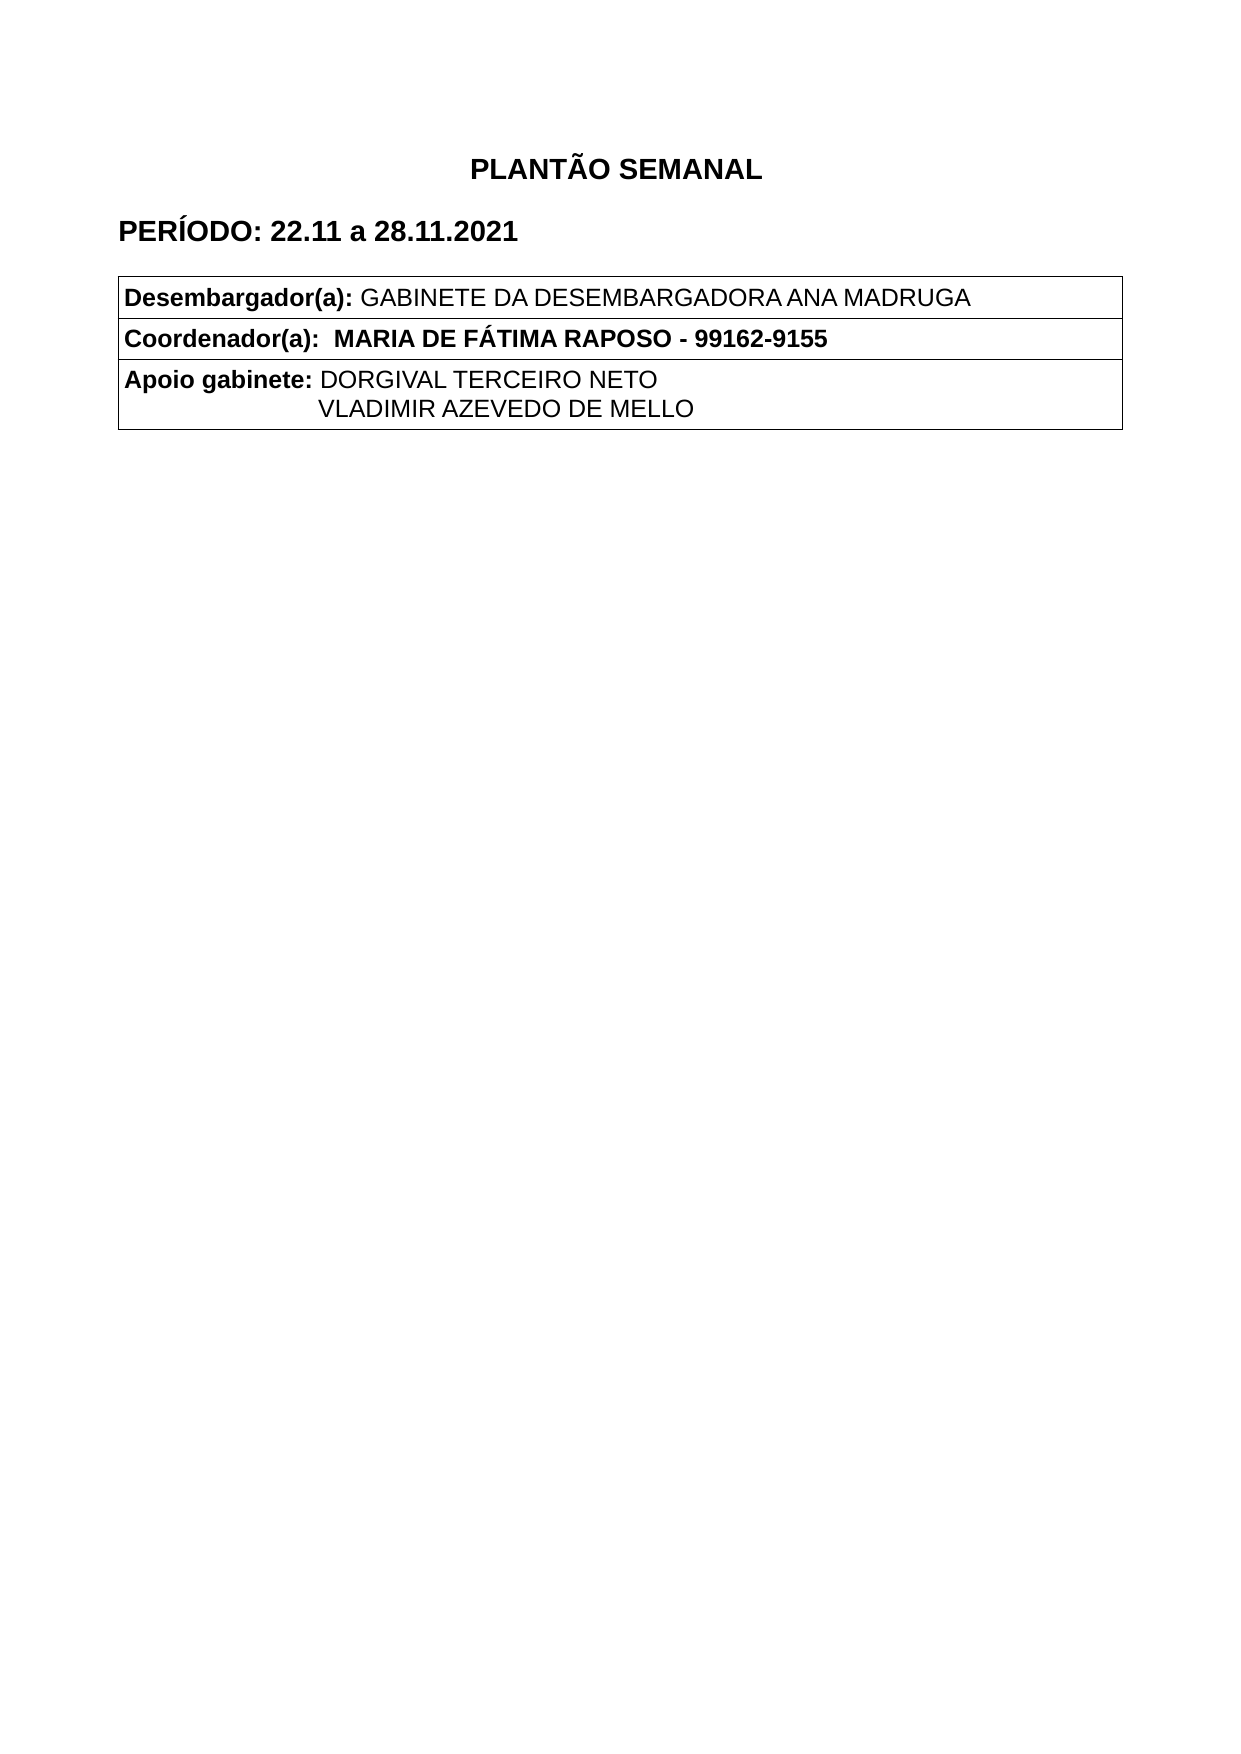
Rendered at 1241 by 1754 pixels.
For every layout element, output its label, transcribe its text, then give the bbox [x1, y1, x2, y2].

text PLANTÃO SEMANAL [118, 152, 1122, 185]
table_cell Coordenador(a): MARIA DE FÁTIMA RAPOSO - 99162-9155 [119, 319, 1122, 359]
table_cell Apoio gabinete: DORGIVAL TERCEIRO NETO VLADIMIR AZEVEDO DE MELLO [119, 360, 1122, 429]
table_header Desembargador(a): GABINETE DA DESEMBARGADORA ANA MADRUGA [119, 277, 1122, 317]
text PERÍODO: 22.11 a 28.11.2021 [118, 214, 1122, 247]
